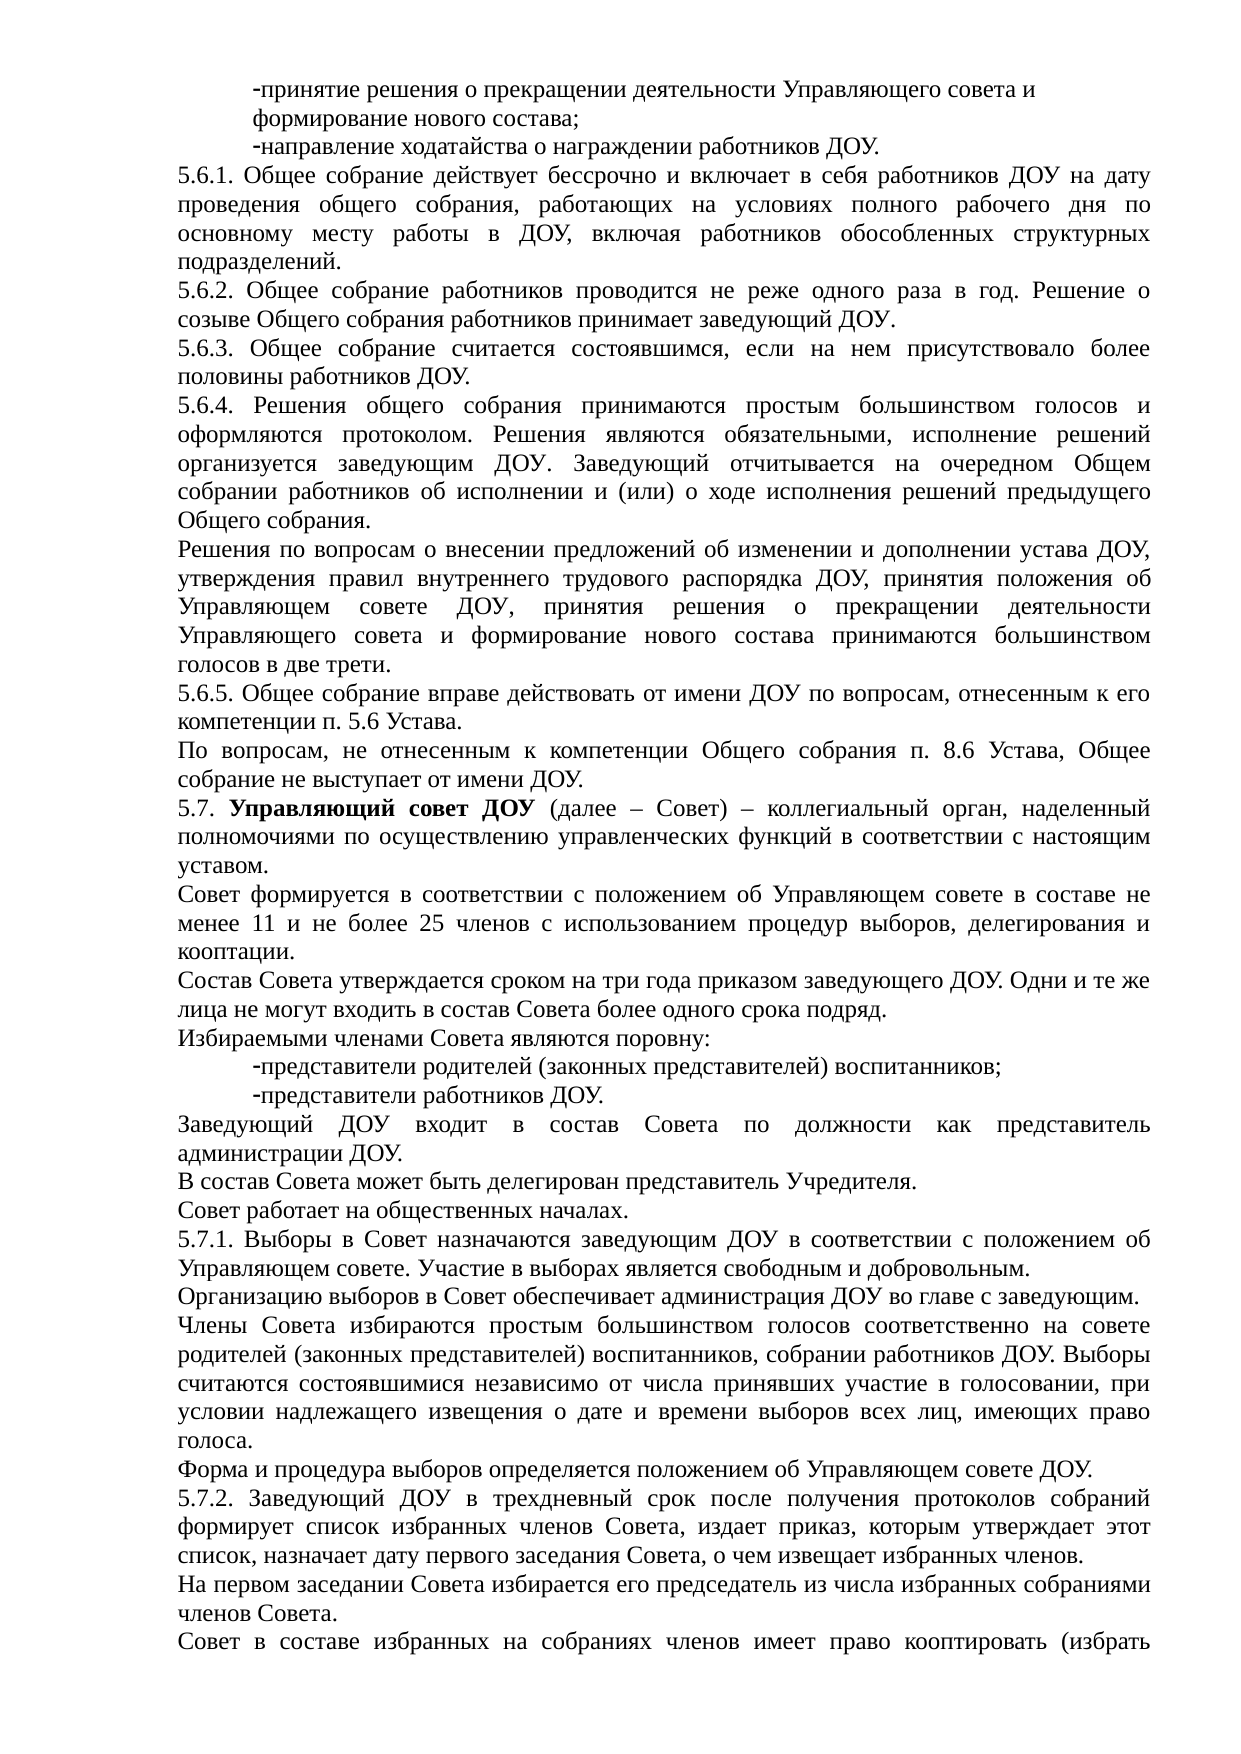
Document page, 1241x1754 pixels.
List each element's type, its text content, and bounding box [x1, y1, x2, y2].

text Решения по вопросам о внесении предложений об изменении и дополнении устава ДОУ, утверждения правил внутреннего трудового распорядка ДОУ, принятия положения об Управляющем совете ДОУ, принятия решения о прекращении деятельности Управляющего совета и формирование нового состава принимаются большинством голосов в две трети. [177, 534, 1152, 678]
list направление ходатайства о награждении работников ДОУ. [252, 131, 1152, 160]
text 5.7. Управляющий совет ДОУ (далее – Совет) – коллегиальный орган, наделенный полномочиями по осуществлению управленческих функций в соответствии с настоящим уставом. [177, 793, 1152, 879]
text Избираемыми членами Совета являются поровну: [177, 1023, 1152, 1051]
text По вопросам, не отнесенным к компетенции Общего собрания п. 8.6 Устава, Общее собрание не выступает от имени ДОУ. [177, 735, 1152, 793]
text 5.6.1. Общее собрание действует бессрочно и включает в себя работников ДОУ на дату проведения общего собрания, работающих на условиях полного рабочего дня по основному месту работы в ДОУ, включая работников обособленных структурных подразделений. [177, 160, 1152, 275]
text Заведующий ДОУ входит в состав Совета по должности как представитель администрации ДОУ. [177, 1109, 1152, 1166]
text Члены Совета избираются простым большинством голосов соответственно на совете родителей (законных представителей) воспитанников, собрании работников ДОУ. Выборы считаются состоявшимися независимо от числа принявших участие в голосовании, при условии надлежащего извещения о дате и времени выборов всех лиц, имеющих право голоса. [177, 1310, 1152, 1454]
text 5.7.2. Заведующий ДОУ в трехдневный срок после получения протоколов собраний формирует список избранных членов Совета, издает приказ, которым утверждает этот список, назначает дату первого заседания Совета, о чем извещает избранных членов. [177, 1483, 1152, 1569]
text Совет работает на общественных началах. [177, 1195, 1152, 1224]
text Совет формируется в соответствии с положением об Управляющем совете в составе не менее 11 и не более 25 членов с использованием процедур выборов, делегирования и кооптации. [177, 879, 1152, 965]
text 5.7.1. Выборы в Совет назначаются заведующим ДОУ в соответствии с положением об Управляющем совете. Участие в выборах является свободным и добровольным. [177, 1224, 1152, 1281]
text На первом заседании Совета избирается его председатель из числа избранных собраниями членов Совета. [177, 1569, 1152, 1626]
text Организацию выборов в Совет обеспечивает администрация ДОУ во главе с заведующим. [177, 1281, 1152, 1310]
text Совет в составе избранных на собраниях членов имеет право кооптировать (избрать [177, 1626, 1152, 1655]
text 5.6.5. Общее собрание вправе действовать от имени ДОУ по вопросам, отнесенным к его компетенции п. 5.6 Устава. [177, 678, 1152, 735]
list представители родителей (законных представителей) воспитанников; [252, 1051, 1152, 1080]
text 5.6.4. Решения общего собрания принимаются простым большинством голосов и оформляются протоколом. Решения являются обязательными, исполнение решений организуется заведующим ДОУ. Заведующий отчитывается на очередном Общем собрании работников об исполнении и (или) о ходе исполнения решений предыдущего Общего собрания. [177, 390, 1152, 534]
list принятие решения о прекращении деятельности Управляющего совета и формирование нового состава; [252, 74, 1152, 131]
text 5.6.3. Общее собрание считается состоявшимся, если на нем присутствовало более половины работников ДОУ. [177, 333, 1152, 390]
text Форма и процедура выборов определяется положением об Управляющем совете ДОУ. [177, 1454, 1152, 1483]
text Состав Совета утверждается сроком на три года приказом заведующего ДОУ. Одни и те же лица не могут входить в состав Совета более одного срока подряд. [177, 965, 1152, 1023]
text 5.6.2. Общее собрание работников проводится не реже одного раза в год. Решение о созыве Общего собрания работников принимает заведующий ДОУ. [177, 275, 1152, 333]
list представители работников ДОУ. [252, 1080, 1152, 1109]
text В состав Совета может быть делегирован представитель Учредителя. [177, 1166, 1152, 1195]
